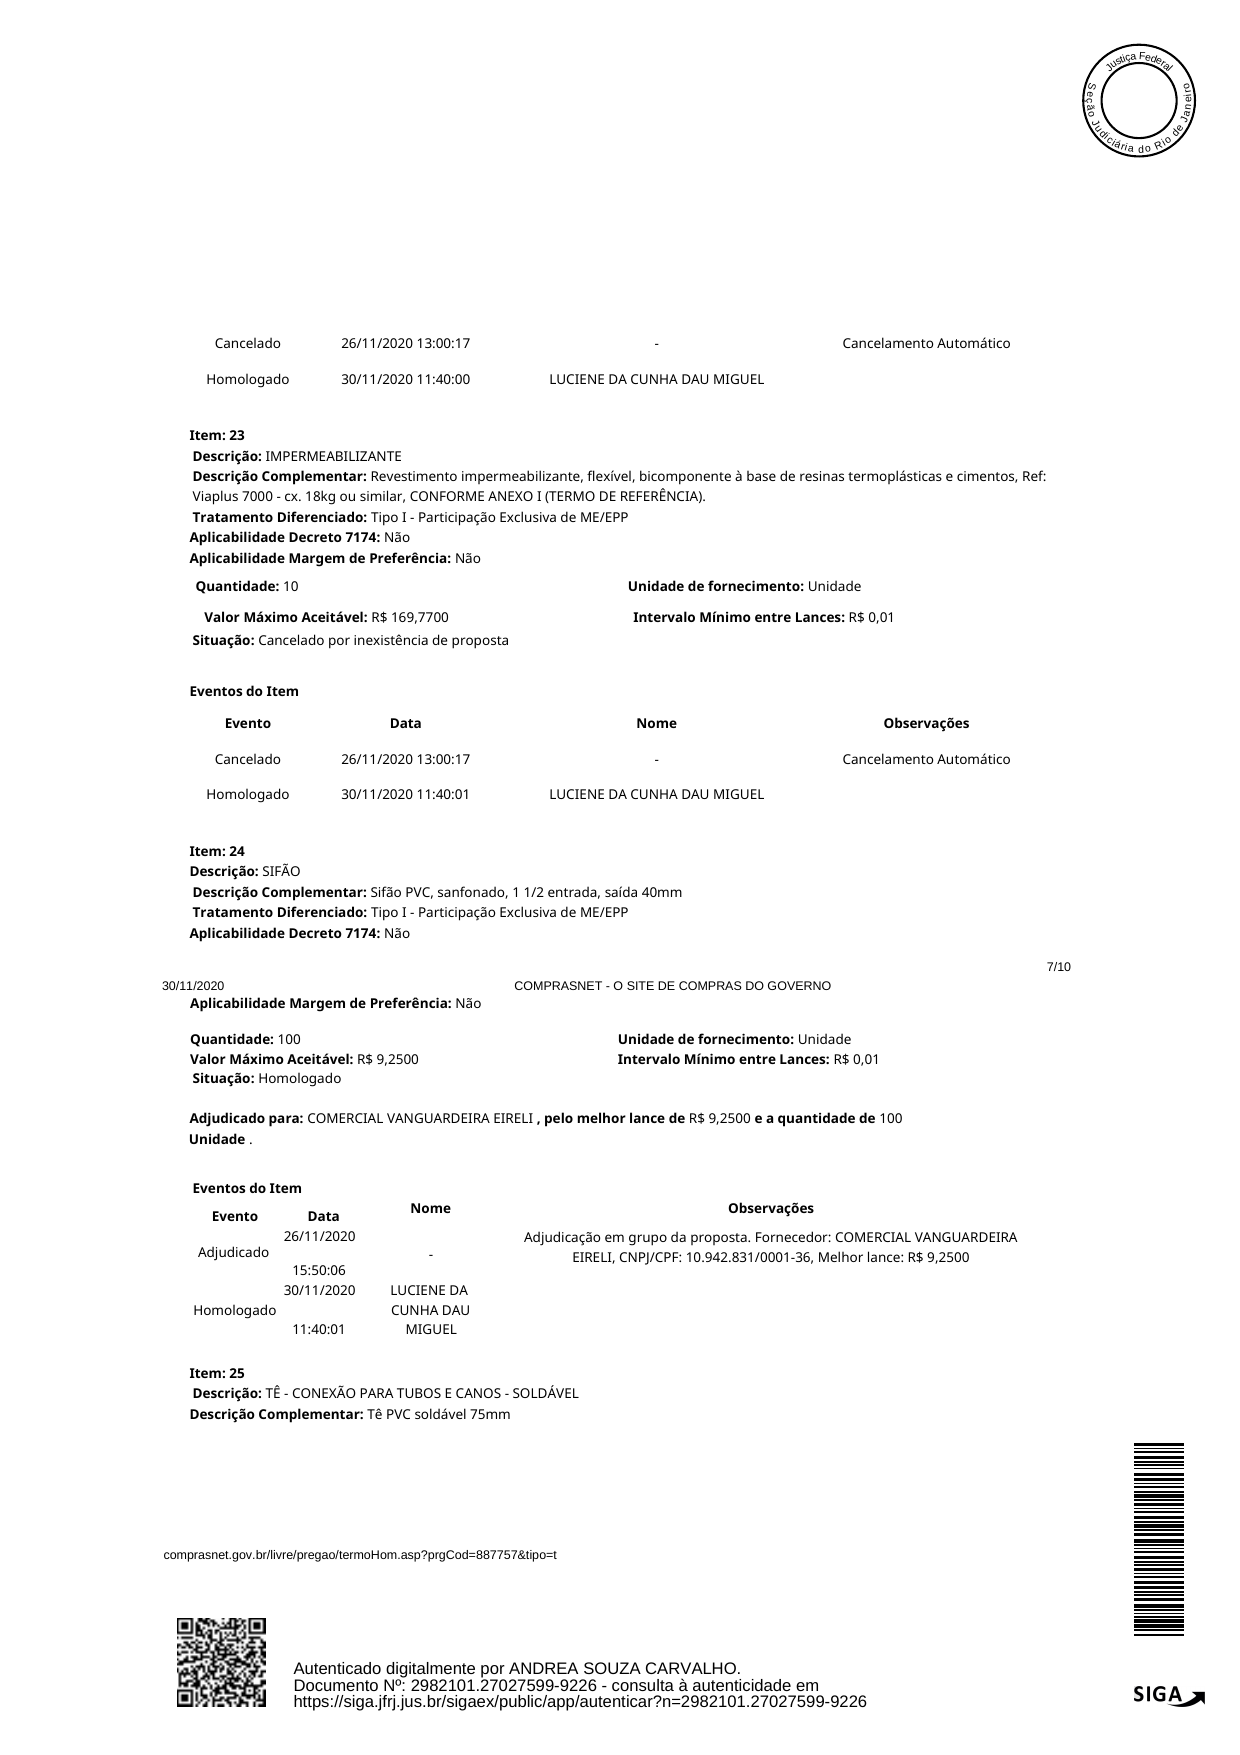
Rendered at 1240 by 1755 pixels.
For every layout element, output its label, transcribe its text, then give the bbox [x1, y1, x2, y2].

table_cell 30/11/2020 Homologado 11:40:01 [189, 1281, 390, 1339]
table_cell - [390, 1228, 509, 1281]
text Item: 25 [189, 1364, 1069, 1382]
table_cell LUCIENE DA CUNHA DAU MIGUEL [390, 1281, 509, 1339]
table_header Unidade . Eventos do Item [189, 1130, 390, 1199]
table_cell Unidade de fornecimento: Unidade [618, 1030, 910, 1050]
text Homologado 30/11/2020 11:40:00 LUCIENE DA CUNHA DAU MIGUEL [163, 362, 1069, 390]
text Descrição: TÊ - CONEXÃO PARA TUBOS E CANOS - SOLDÁVEL [192, 1384, 1069, 1403]
text Tratamento Diferenciado: Tipo I - Participação Exclusiva de ME/EPP [192, 903, 1069, 921]
text Adjudicado para: COMERCIAL VANGUARDEIRA EIRELI , pelo melhor lance de R$ 9,2500 e a quantidade de 100 [189, 1109, 1069, 1128]
table_cell Valor Máximo Aceitável: R$ 9,2500 [190, 1050, 618, 1069]
text 7/10 [164, 959, 1071, 974]
table_header [390, 1130, 509, 1199]
table_cell Evento Data [189, 1199, 390, 1228]
text Homologado 30/11/2020 11:40:01 LUCIENE DA CUNHA DAU MIGUEL [163, 777, 1069, 805]
text 30/11/2020 COMPRASNET - O SITE DE COMPRAS DO GOVERNO [162, 978, 1069, 993]
text Situação: Cancelado por inexistência de proposta [192, 631, 1069, 649]
text Descrição Complementar: Revestimento impermeabilizante, flexível, bicomponente à base de resinas termoplásticas e cimentos, Ref: Viaplus 7000 - cx. 18kg ou similar, CONFORME ANEXO I (TERMO DE REFERÊNCIA). [192, 467, 1069, 506]
text Quantidade: 10 Unidade de fornecimento: Unidade [163, 569, 1069, 597]
table_cell Observações [509, 1199, 1033, 1228]
table_header [618, 994, 910, 1030]
table_header [509, 1130, 1033, 1199]
table_cell Adjudicação em grupo da proposta. Fornecedor: COMERCIAL VANGUARDEIRA EIRELI, CNPJ/CPF: 10.942.831/0001-36, Melhor lance: R$ 9,2500 [509, 1228, 1033, 1281]
text Cancelado 26/11/2020 13:00:17 - Cancelamento Automático [163, 326, 1069, 354]
table_header Aplicabilidade Margem de Preferência: Não [190, 994, 618, 1030]
text Evento Data Nome Observações [163, 706, 1069, 734]
table_cell Quantidade: 100 [190, 1030, 618, 1050]
text Aplicabilidade Margem de Preferência: Não [189, 549, 1069, 567]
text Cancelado 26/11/2020 13:00:17 - Cancelamento Automático [163, 742, 1069, 770]
text Aplicabilidade Decreto 7174: Não [189, 923, 1069, 942]
text Item: 23 [189, 426, 1069, 444]
text Descrição Complementar: Sifão PVC, sanfonado, 1 1/2 entrada, saída 40mm [192, 882, 1069, 901]
table_cell [509, 1281, 1033, 1339]
text Situação: Homologado [192, 1069, 1069, 1088]
text Descrição: IMPERMEABILIZANTE [192, 447, 1069, 465]
text Valor Máximo Aceitável: R$ 169,7700 Intervalo Mínimo entre Lances: R$ 0,01 [163, 600, 1069, 628]
table_cell Intervalo Mínimo entre Lances: R$ 0,01 [618, 1050, 910, 1069]
text Aplicabilidade Decreto 7174: Não [189, 528, 1069, 547]
table_cell Nome [390, 1199, 509, 1228]
text Item: 24 [189, 842, 1069, 860]
text Descrição: SIFÃO [189, 862, 1069, 881]
text Eventos do Item [189, 682, 1069, 700]
text Descrição Complementar: Tê PVC soldável 75mm [189, 1405, 1069, 1423]
table_cell 26/11/2020 Adjudicado 15:50:06 [189, 1228, 390, 1281]
text Tratamento Diferenciado: Tipo I - Participação Exclusiva de ME/EPP [192, 508, 1069, 526]
